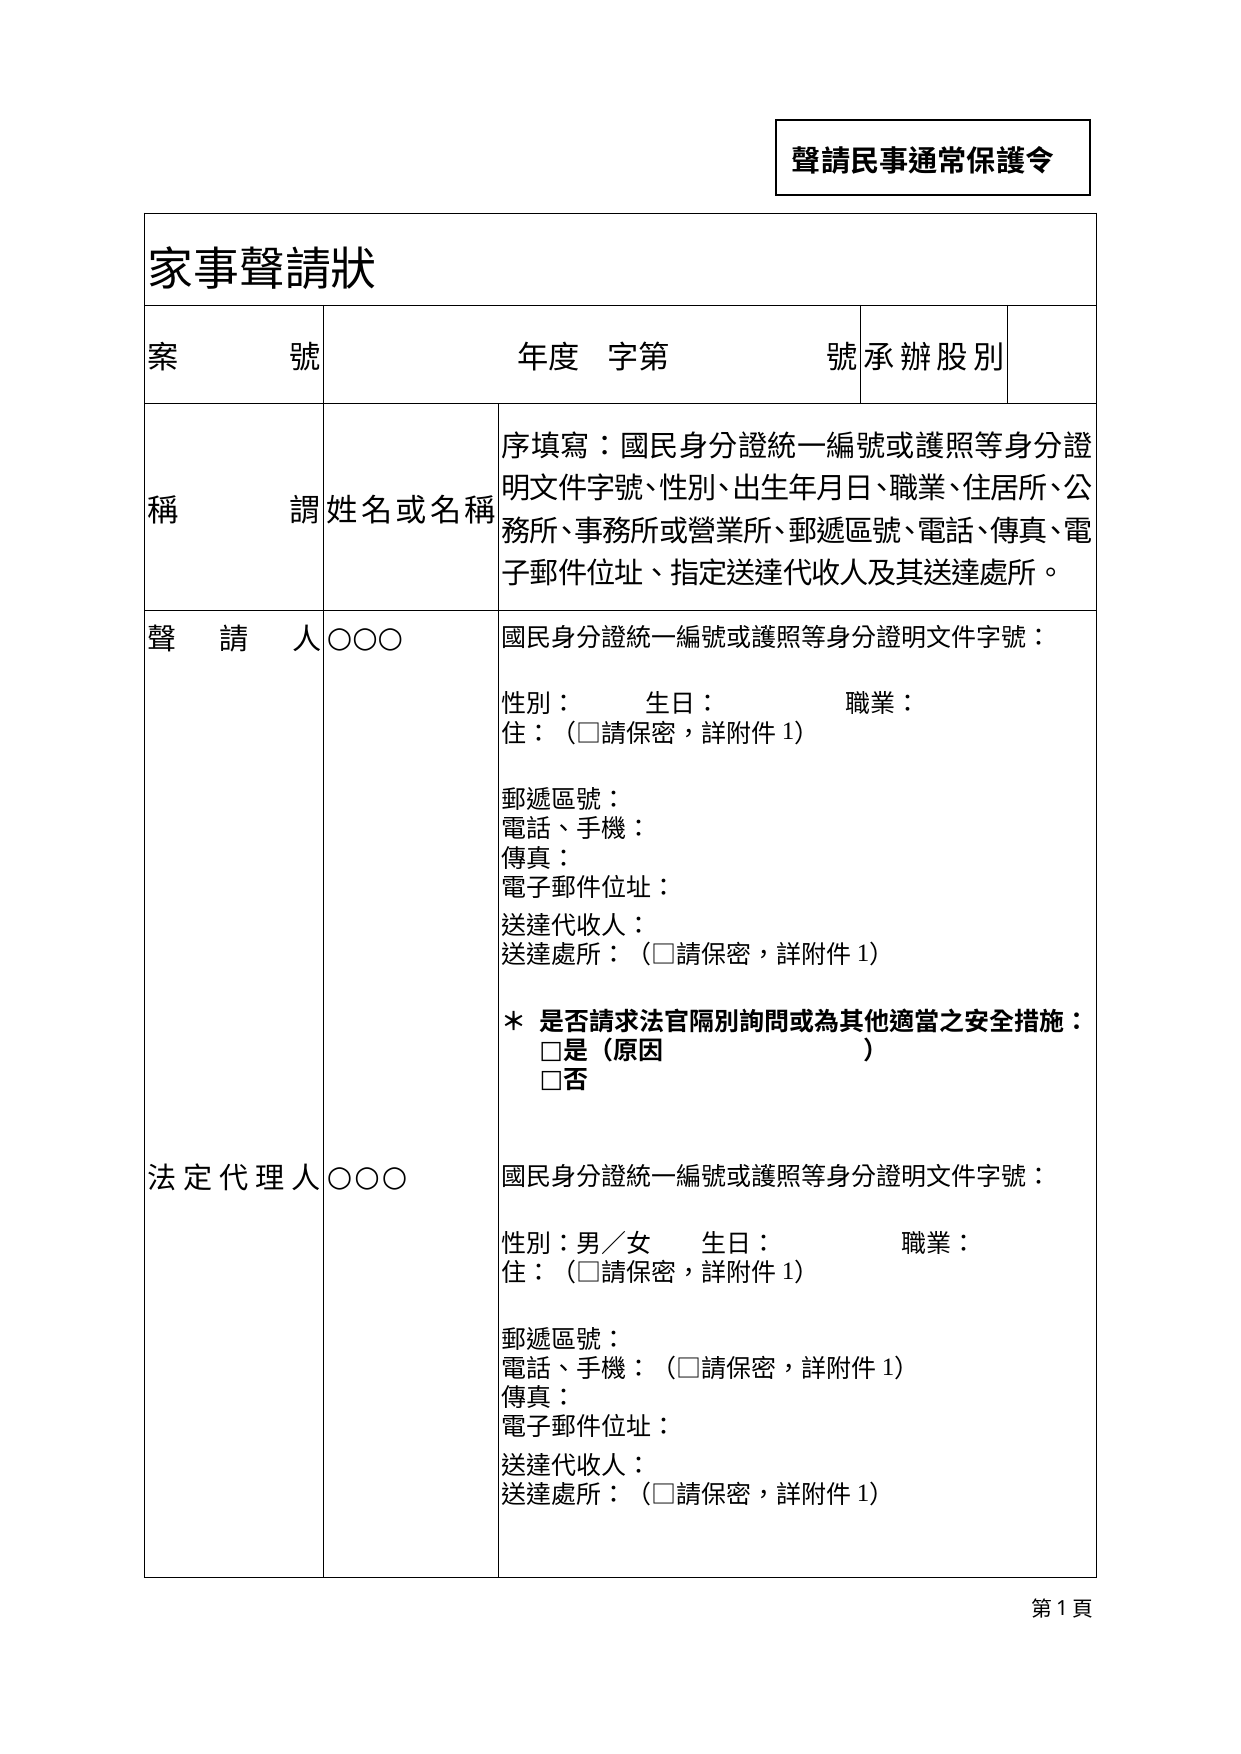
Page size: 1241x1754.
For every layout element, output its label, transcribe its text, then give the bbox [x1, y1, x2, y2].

table_cell 案號 [145, 306, 323, 403]
table_cell ○○○ [324, 1151, 498, 1577]
table_cell [1008, 306, 1096, 403]
table_header 家事聲請狀 [145, 214, 1096, 305]
table_cell 法定代理人 [145, 1151, 323, 1577]
text 聲請民事通常保護令 [792, 137, 1074, 180]
table_cell 國民身分證統一編號或護照等身分證明文件字號： 性別： 生日： 職業： 住：（□請保密，詳附件1） 郵遞區號： 電話、手機： 傳真： 電子郵件位址： 送達代收人： 送達處所：（□請保密，詳附件1） 是否請求法官隔別詢問或為其他適當之安全措施： □是（原因 ） □否 [499, 611, 1096, 1151]
table_cell 國民身分證統一編號或護照等身分證明文件字號： 性別：男／女 生日： 職業： 住：（□請保密，詳附件1） 郵遞區號： 電話、手機：（□請保密，詳附件1） 傳真： 電子郵件位址： 送達代收人： 送達處所：（□請保密，詳附件1） [499, 1151, 1096, 1577]
table_cell 稱謂 [145, 404, 323, 610]
table_cell ○○○ [324, 611, 498, 1151]
table_cell 聲請人 [145, 611, 323, 1151]
table_cell 承辦股別 [861, 306, 1007, 403]
table_cell 序填寫：國民身分證統一編號或護照等身分證明文件字號、性別、出生年月日、職業、住居所、公務所、事務所或營業所、郵遞區號、電話、傳真、電子郵件位址、指定送達代收人及其送達處所。 [499, 404, 1096, 610]
table_cell 年度 字第 號 [324, 306, 860, 403]
table_cell 姓名或名稱 [324, 404, 498, 610]
